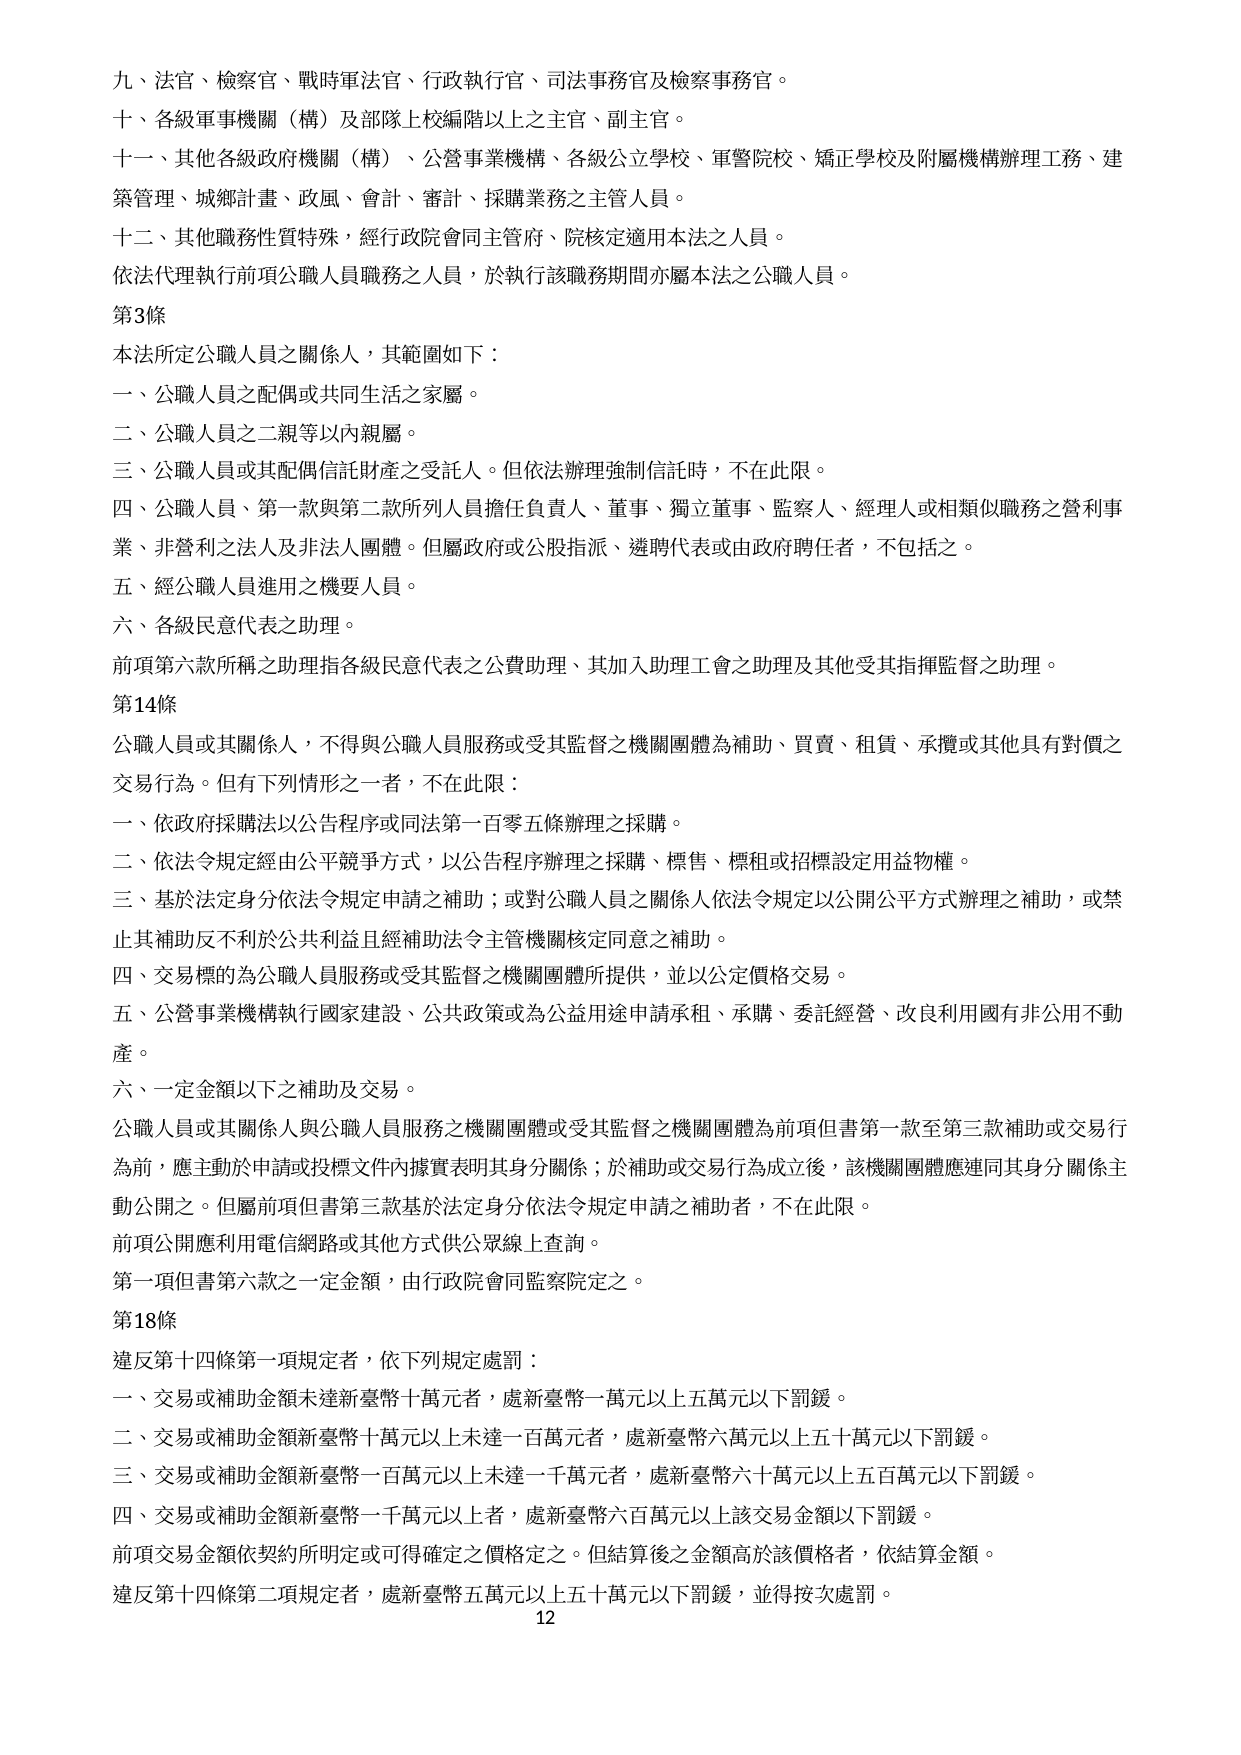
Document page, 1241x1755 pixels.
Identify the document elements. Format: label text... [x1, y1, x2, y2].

text 第一項但書第六款之一定金額，由行政院會同監察院定之。第18條 [113, 1265, 654, 1334]
text 十二、其他職務性質特殊，經行政院會同主管府、院核定適用本法之人員。 [113, 222, 1182, 251]
text 二、交易或補助金額新臺幣十萬元以上未達一百萬元者，處新臺幣六萬元以上五十萬元以下罰鍰。 [113, 1421, 1182, 1451]
text 五、公營事業機構執行國家建設、公共政策或為公益用途申請承租、承購、委託經營、改良利用國有非公用不動產。 [113, 998, 1129, 1067]
text 三、交易或補助金額新臺幣一百萬元以上未達一千萬元者，處新臺幣六十萬元以上五百萬元以下罰鍰。四、交易或補助金額新臺幣一千萬元以上者，處新臺幣六百萬元以上該交易金額以下罰鍰。 [113, 1460, 1050, 1529]
text 五、經公職人員進用之機要人員。六、各級民意代表之助理。 [113, 571, 425, 640]
text 四、交易標的為公職人員服務或受其監督之機關團體所提供，並以公定價格交易。 [113, 963, 1182, 989]
text 公職人員或其關係人，不得與公職人員服務或受其監督之機關團體為補助、買賣、租賃、承攬或其他具有對價之交易行為。但有下列情形之一者，不在此限： [113, 728, 1128, 797]
text 一、交易或補助金額未達新臺幣十萬元者，處新臺幣一萬元以上五萬元以下罰鍰。 [113, 1383, 1182, 1413]
text 前項公開應利用電信網路或其他方式供公眾線上查詢。 [113, 1230, 1182, 1257]
text 六、一定金額以下之補助及交易。 [113, 1077, 1182, 1103]
text 違反第十四條第一項規定者，依下列規定處罰： [113, 1344, 1182, 1374]
text 三、公職人員或其配偶信託財產之受託人。但依法辦理強制信託時，不在此限。 [113, 457, 1182, 483]
text 四、公職人員、第一款與第二款所列人員擔任負責人、董事、獨立董事、監察人、經理人或相類似職務之營利事業、非營利之法人及非法人團體。但屬政府或公股指派、遴聘代表或由政府聘任者，不包括之。 [113, 492, 1128, 561]
text 前項第六款所稱之助理指各級民意代表之公費助理、其加入助理工會之助理及其他受其指揮監督之助理。第14條 [113, 649, 1071, 719]
text 公職人員或其關係人與公職人員服務之機關團體或受其監督之機關團體為前項但書第一款至第三款補助或交易行為前，應主動於申請或投標文件內據實表明其身分關係；於補助或交易行為成立後，該機關團體應連同其身分關係主動公開之。但屬前項但書第三款基於法定身分依法令規定申請之補助者，不在此限。 [113, 1112, 1128, 1221]
text 十一、其他各級政府機關（構）、公營事業機構、各級公立學校、軍警院校、矯正學校及附屬機構辦理工務、建築管理、城鄉計畫、政風、會計、審計、採購業務之主管人員。 [113, 143, 1128, 212]
text 三、基於法定身分依法令規定申請之補助；或對公職人員之關係人依法令規定以公開公平方式辦理之補助，或禁止其補助反不利於公共利益且經補助法令主管機關核定同意之補助。 [113, 884, 1128, 953]
text 二、依法令規定經由公平競爭方式，以公告程序辦理之採購、標售、標租或招標設定用益物權。 [113, 845, 1182, 875]
text 九、法官、檢察官、戰時軍法官、行政執行官、司法事務官及檢察事務官。十、各級軍事機關（構）及部隊上校編階以上之主官、副主官。 [113, 64, 800, 133]
text 前項交易金額依契約所明定或可得確定之價格定之。但結算後之金額高於該價格者，依結算金額。違反第十四條第二項規定者，處新臺幣五萬元以上五十萬元以下罰鍰，並得按次處罰。 [113, 1539, 1008, 1608]
text 一、依政府採購法以公告程序或同法第一百零五條辦理之採購。 [113, 807, 1182, 837]
text 本法所定公職人員之關係人，其範圍如下：一、公職人員之配偶或共同生活之家屬。 二、公職人員之二親等以內親屬。 [113, 339, 508, 447]
text 依法代理執行前項公職人員職務之人員，於執行該職務期間亦屬本法之公職人員。第3條 [113, 260, 862, 329]
